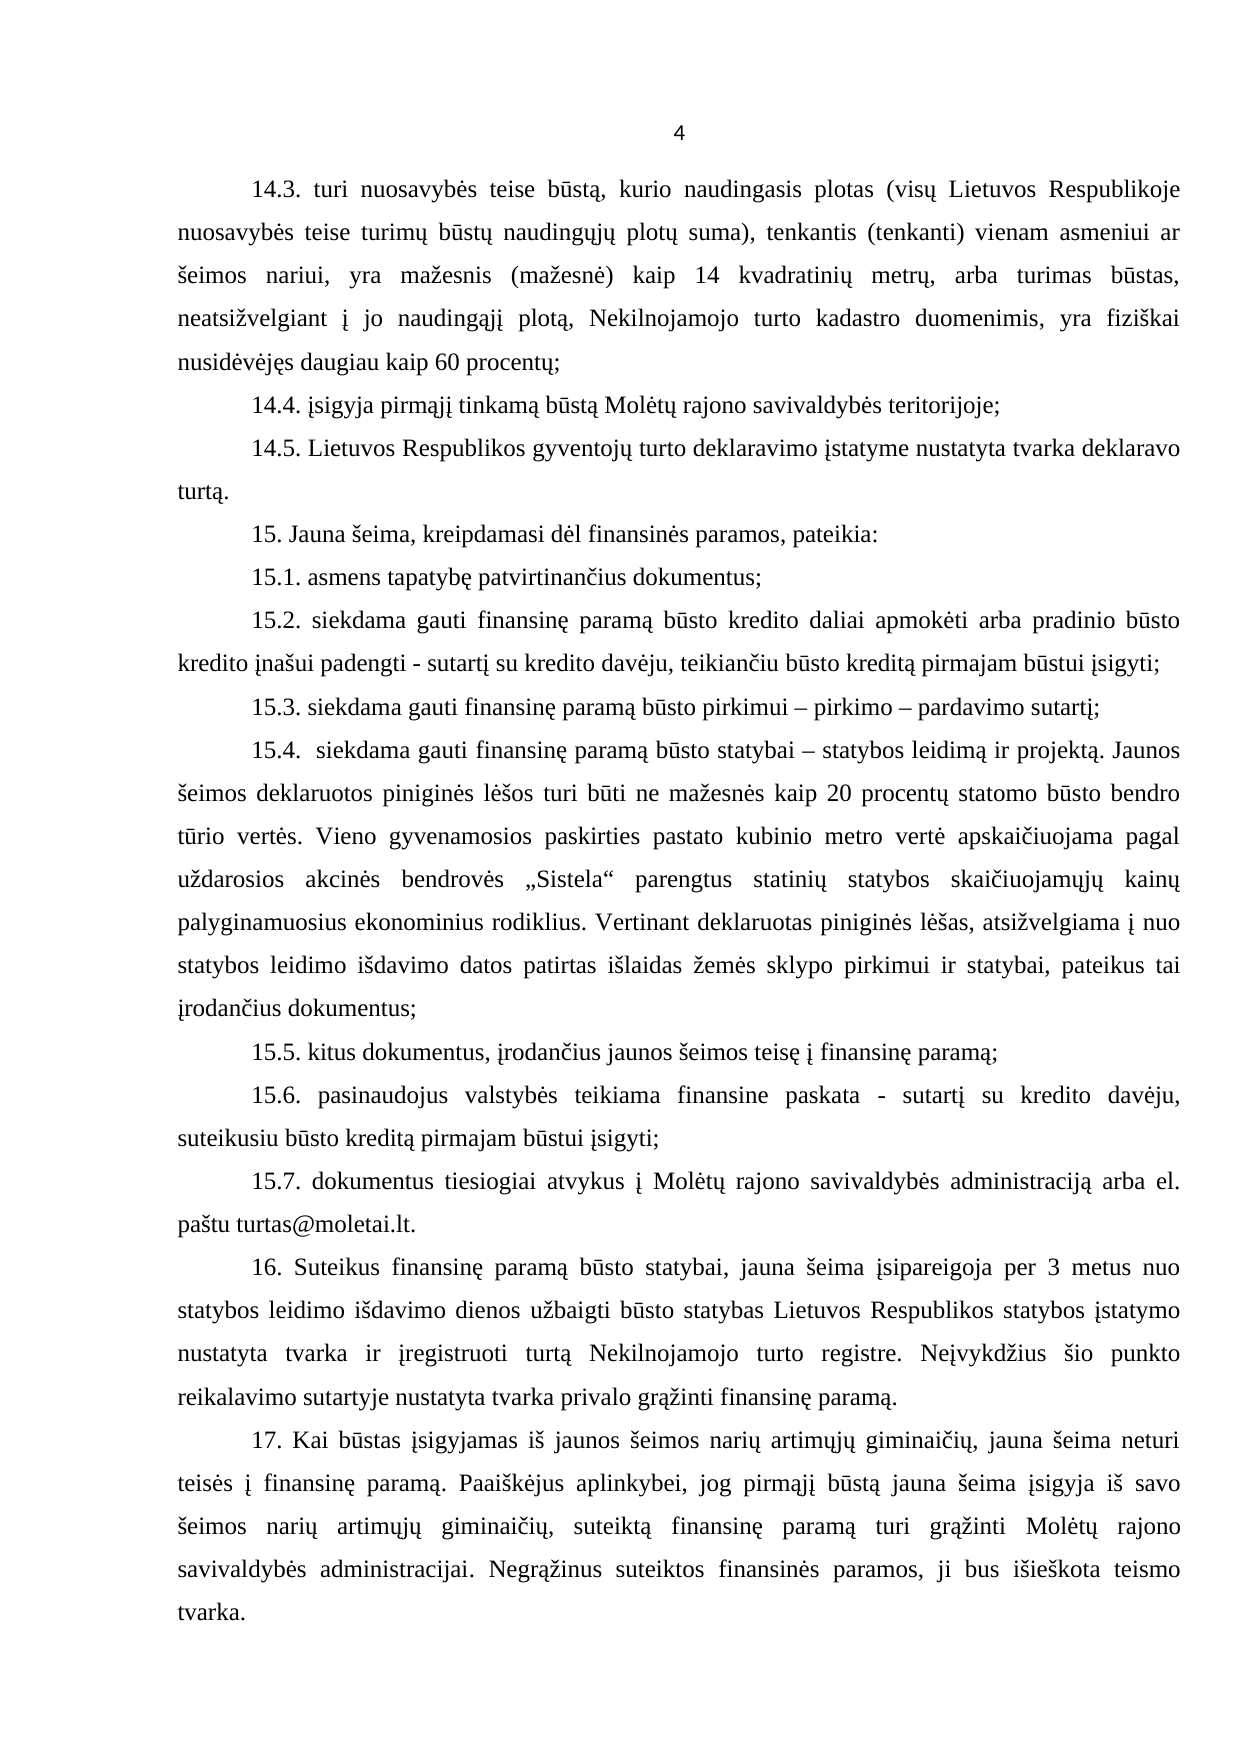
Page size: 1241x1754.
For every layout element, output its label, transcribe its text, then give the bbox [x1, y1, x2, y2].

text 14.5. Lietuvos Respublikos gyventojų turto deklaravimo įstatyme nustatyta tvarka deklaravo turtą. [177, 433, 1181, 505]
text 15. Jauna šeima, kreipdamasi dėl finansinės paramos, pateikia: [177, 519, 1181, 548]
text 14.4. įsigyja pirmąjį tinkamą būstą Molėtų rajono savivaldybės teritorijoje; [177, 390, 1181, 418]
text 15.5. kitus dokumentus, įrodančius jaunos šeimos teisę į finansinę paramą; [177, 1037, 1181, 1065]
text 14.3. turi nuosavybės teise būstą, kurio naudingasis plotas (visų Lietuvos Respublikoje nuosavybės teise turimų būstų naudingųjų plotų suma), tenkantis (tenkanti) vienam asmeniui ar šeimos nariui, yra mažesnis (mažesnė) kaip 14 kvadratinių metrų, arba turimas būstas, neatsižvelgiant į jo naudingąjį plotą, Nekilnojamojo turto kadastro duomenimis, yra fiziškai nusidėvėjęs daugiau kaip 60 procentų; [177, 174, 1181, 375]
text 16. Suteikus finansinę paramą būsto statybai, jauna šeima įsipareigoja per 3 metus nuo statybos leidimo išdavimo dienos užbaigti būsto statybas Lietuvos Respublikos statybos įstatymo nustatyta tvarka ir įregistruoti turtą Nekilnojamojo turto registre. Neįvykdžius šio punkto reikalavimo sutartyje nustatyta tvarka privalo grąžinti finansinę paramą. [177, 1252, 1181, 1410]
text 15.3. siekdama gauti finansinę paramą būsto pirkimui – pirkimo – pardavimo sutartį; [177, 692, 1181, 720]
text 15.6. pasinaudojus valstybės teikiama finansine paskata - sutartį su kredito davėju, suteikusiu būsto kreditą pirmajam būstui įsigyti; [177, 1080, 1181, 1152]
text 15.2. siekdama gauti finansinę paramą būsto kredito daliai apmokėti arba pradinio būsto kredito įnašui padengti - sutartį su kredito davėju, teikiančiu būsto kreditą pirmajam būstui įsigyti; [177, 605, 1181, 677]
text 17. Kai būstas įsigyjamas iš jaunos šeimos narių artimųjų giminaičių, jauna šeima neturi teisės į finansinę paramą. Paaiškėjus aplinkybei, jog pirmąjį būstą jauna šeima įsigyja iš savo šeimos narių artimųjų giminaičių, suteiktą finansinę paramą turi grąžinti Molėtų rajono savivaldybės administracijai. Negrąžinus suteiktos finansinės paramos, ji bus išieškota teismo tvarka. [177, 1425, 1181, 1626]
text 15.7. dokumentus tiesiogiai atvykus į Molėtų rajono savivaldybės administraciją arba el. paštu turtas@moletai.lt. [177, 1166, 1181, 1238]
text 15.1. asmens tapatybę patvirtinančius dokumentus; [177, 562, 1181, 591]
text 15.4. siekdama gauti finansinę paramą būsto statybai – statybos leidimą ir projektą. Jaunos šeimos deklaruotos piniginės lėšos turi būti ne mažesnės kaip 20 procentų statomo būsto bendro tūrio vertės. Vieno gyvenamosios paskirties pastato kubinio metro vertė apskaičiuojama pagal uždarosios akcinės bendrovės „Sistela“ parengtus statinių statybos skaičiuojamųjų kainų palyginamuosius ekonominius rodiklius. Vertinant deklaruotas piniginės lėšas, atsižvelgiama į nuo statybos leidimo išdavimo datos patirtas išlaidas žemės sklypo pirkimui ir statybai, pateikus tai įrodančius dokumentus; [177, 735, 1181, 1022]
